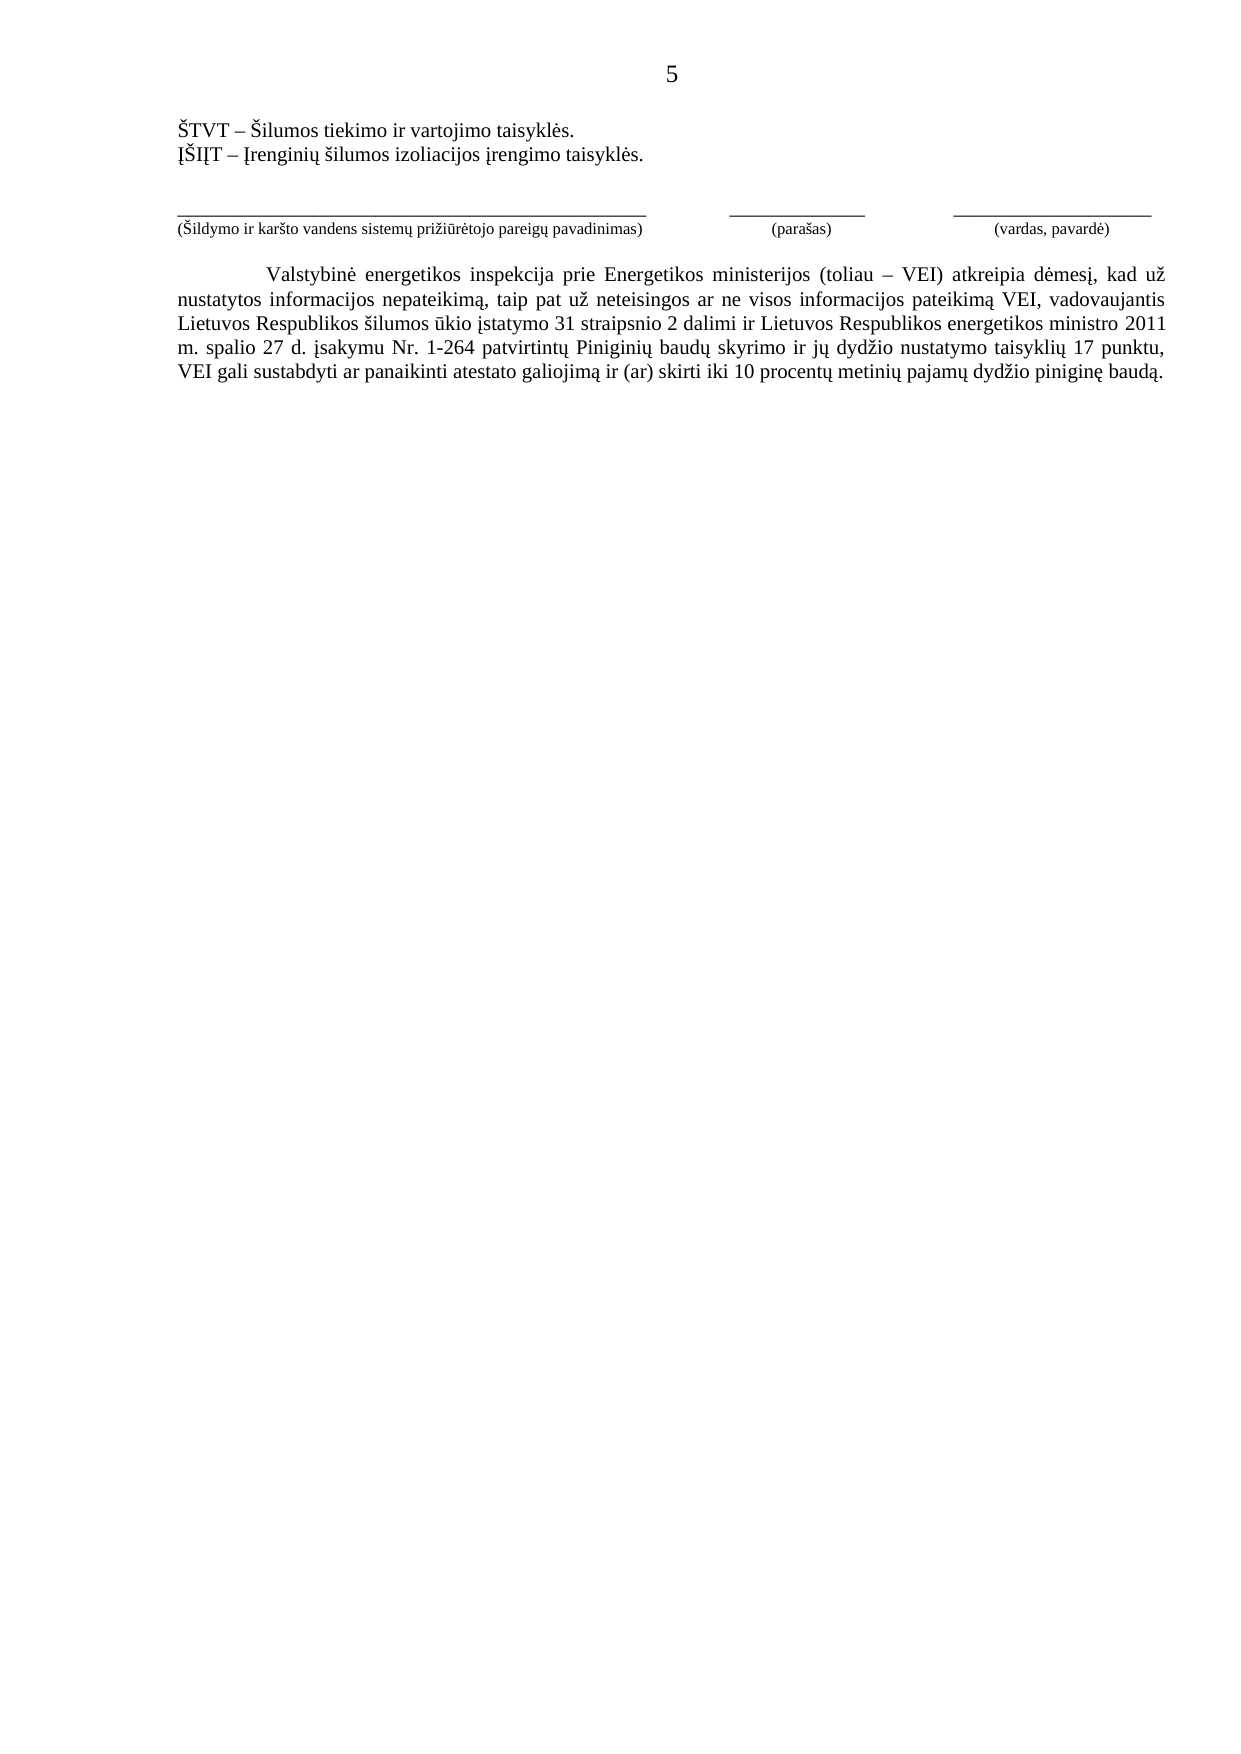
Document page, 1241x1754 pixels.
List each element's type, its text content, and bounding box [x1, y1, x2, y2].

text Valstybinė energetikos inspekcija prie Energetikos ministerijos (toliau – VEI) atkreipia dėmesį, kad už nustatytos informacijos nepateikimą, taip pat už neteisingos ar ne visos informacijos pateikimą VEI, vadovaujantis Lietuvos Respublikos šilumos ūkio įstatymo 31 straipsnio 2 dalimi ir Lietuvos Respublikos energetikos ministro 2011 m. spalio 27 d. įsakymu Nr. 1-264 patvirtintų Piniginių baudų skyrimo ir jų dydžio nustatymo taisyklių 17 punktu, VEI gali sustabdyti ar panaikinti atestato galiojimą ir (ar) skirti iki 10 procentų metinių pajamų dydžio piniginę baudą. [177, 262, 1167, 383]
text (Šildymo ir karšto vandens sistemų prižiūrėtojo pareigų pavadinimas) (parašas) (vardas, pavardė) [177, 219, 1167, 238]
text ŠTVT – Šilumos tiekimo ir vartojimo taisyklės. [177, 118, 1167, 142]
text _____________________________________________ _____________ ___________________ [177, 195, 1167, 219]
text ĮŠIĮT – Įrenginių šilumos izoliacijos įrengimo taisyklės. [177, 142, 1167, 166]
